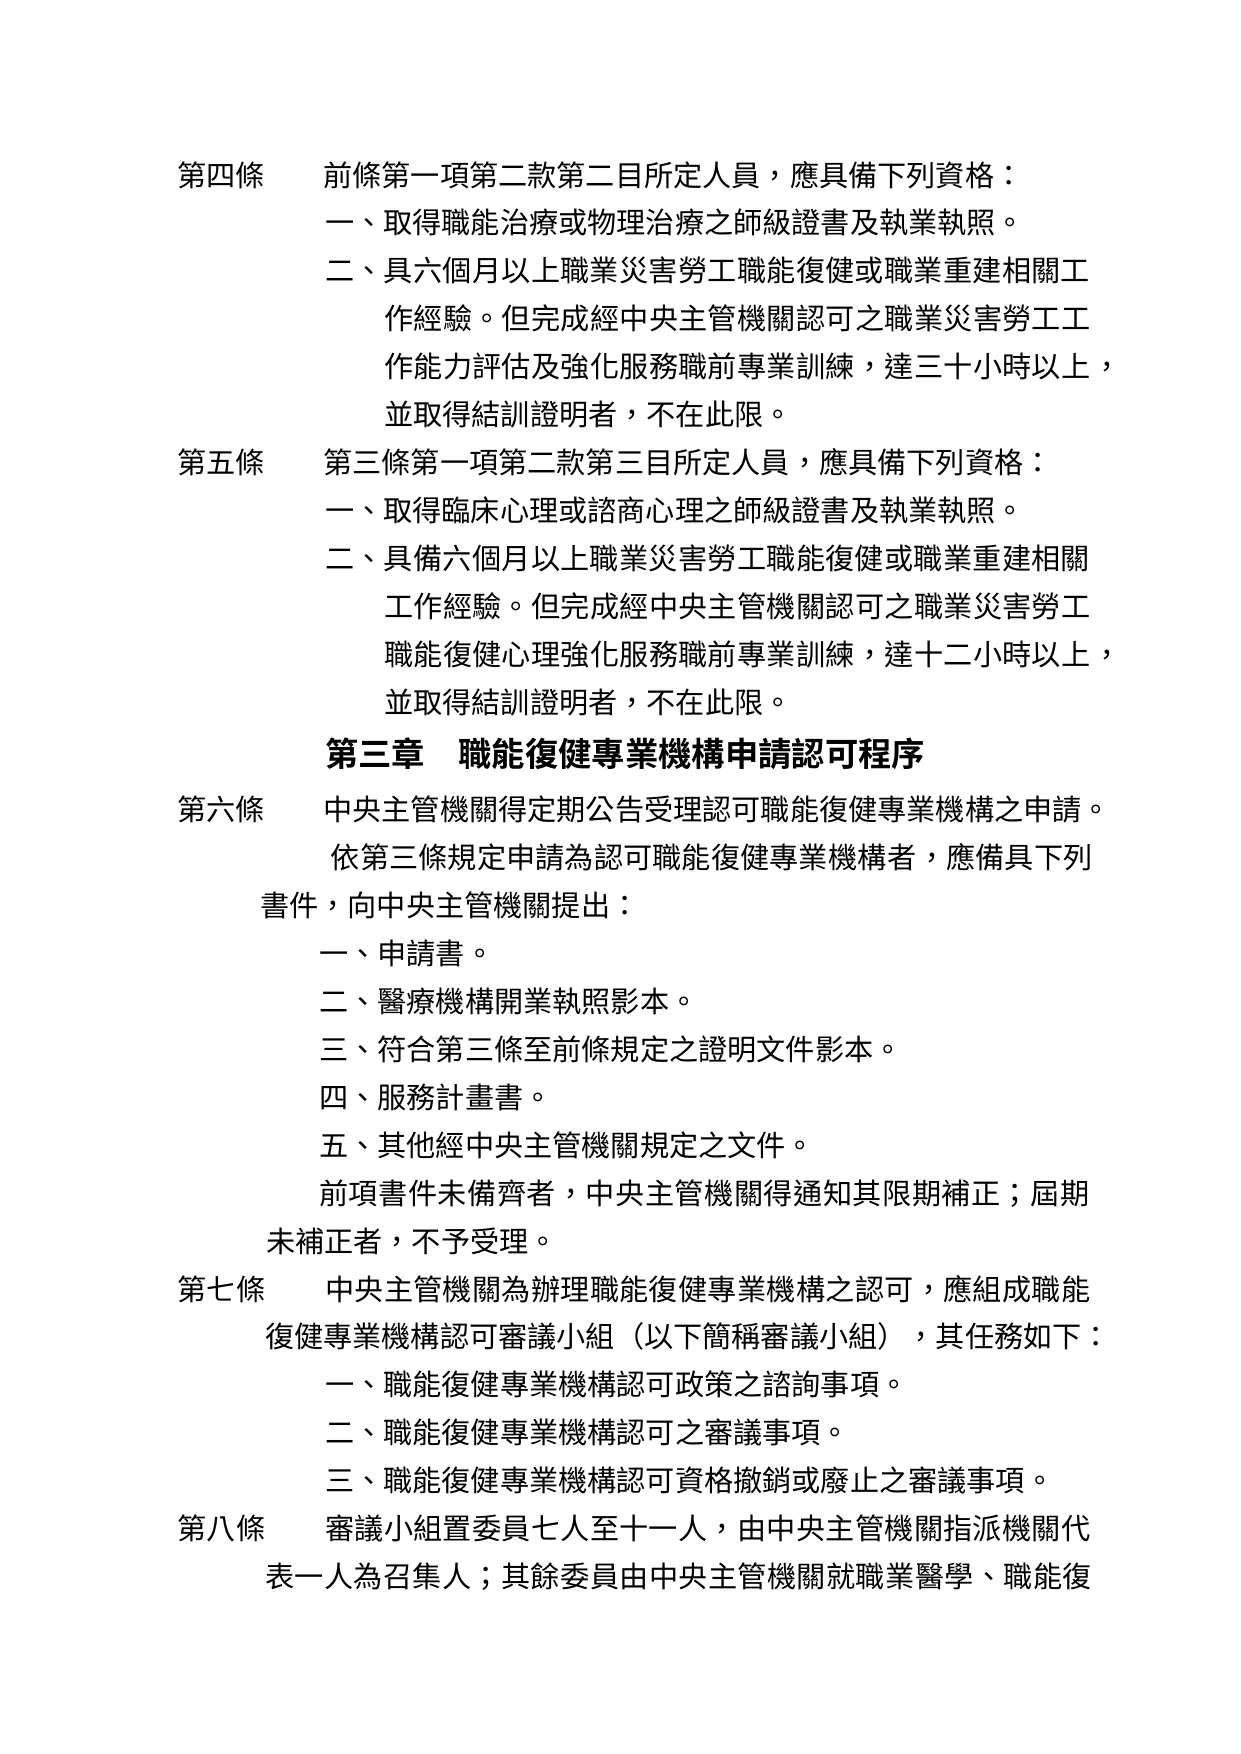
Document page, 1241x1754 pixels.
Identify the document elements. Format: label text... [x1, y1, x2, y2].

text 二、具備六個月以上職業災害勞工職能復健或職業重建相關工作經驗。但完成經中央主管機關認可之職業災害勞工職能復健心理強化服務職前專業訓練，達十二小時以上，並取得結訓證明者，不在此限。 [325, 531, 1093, 723]
text 前項書件未備齊者，中央主管機關得通知其限期補正；屆期未補正者，不予受理。 [266, 1166, 1093, 1262]
text 依第三條規定申請為認可職能復健專業機構者，應備具下列書件，向中央主管機關提出： [260, 830, 1093, 926]
text 一、職能復健專業機構認可政策之諮詢事項。 [254, 1357, 1093, 1405]
text 二、職能復健專業機構認可之審議事項。 [254, 1405, 1093, 1453]
text 第五條 第三條第一項第二款第三目所定人員，應具備下列資格： [177, 435, 1093, 483]
text 第六條 中央主管機關得定期公告受理認可職能復健專業機構之申請。 [177, 782, 1093, 830]
text 一、取得職能治療或物理治療之師級證書及執業執照。 [254, 196, 1093, 243]
text 第八條 審議小組置委員七人至十一人，由中央主管機關指派機關代表一人為召集人；其餘委員由中央主管機關就職業醫學、職能復 [177, 1501, 1093, 1597]
text 第四條 前條第一項第二款第二目所定人員，應具備下列資格： [177, 148, 1093, 196]
text 四、服務計畫書。 [254, 1070, 1093, 1118]
text 二、具六個月以上職業災害勞工職能復健或職業重建相關工作經驗。但完成經中央主管機關認可之職業災害勞工工作能力評估及強化服務職前專業訓練，達三十小時以上，並取得結訓證明者，不在此限。 [325, 243, 1093, 435]
text 三、符合第三條至前條規定之證明文件影本。 [254, 1022, 1093, 1070]
text 第七條 中央主管機關為辦理職能復健專業機構之認可，應組成職能復健專業機構認可審議小組（以下簡稱審議小組），其任務如下： [177, 1262, 1093, 1357]
text 三、職能復健專業機構認可資格撤銷或廢止之審議事項。 [266, 1453, 1093, 1501]
text 第三章 職能復健專業機構申請認可程序 [325, 728, 1093, 776]
text 五、其他經中央主管機關規定之文件。 [254, 1118, 1093, 1166]
text 一、取得臨床心理或諮商心理之師級證書及執業執照。 [254, 483, 1093, 531]
text 二、醫療機構開業執照影本。 [254, 974, 1093, 1022]
text 一、申請書。 [254, 926, 1093, 974]
